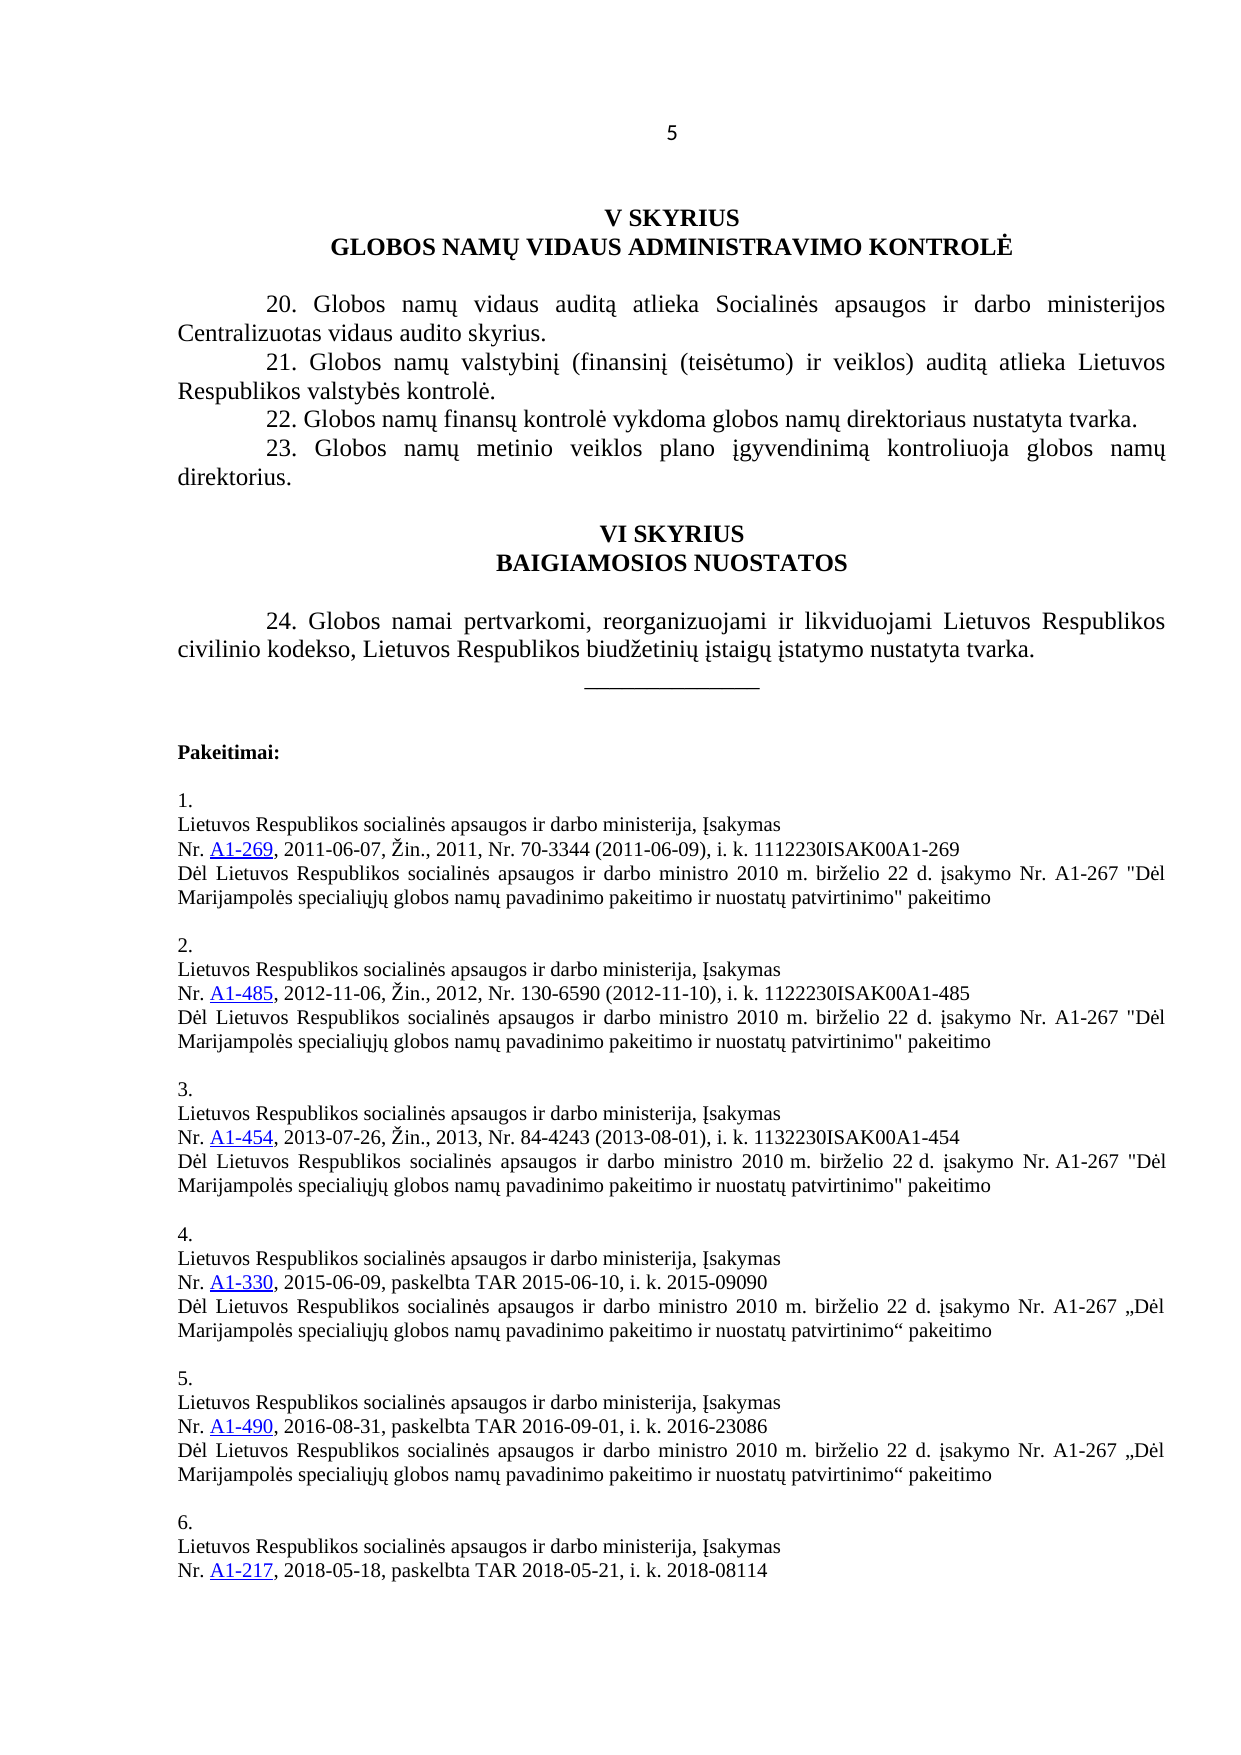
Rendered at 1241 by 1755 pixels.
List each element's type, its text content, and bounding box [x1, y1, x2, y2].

text 5. [177, 1366, 1166, 1390]
text 2. [177, 933, 1166, 957]
text Nr. A1-269, 2011-06-07, Žin., 2011, Nr. 70-3344 (2011-06-09), i. k. 1112230ISAK00A1-269 [177, 836, 1166, 861]
text Nr. A1-330, 2015-06-09, paskelbta TAR 2015-06-10, i. k. 2015-09090 [177, 1269, 1166, 1294]
text 1. [177, 788, 1166, 812]
text Lietuvos Respublikos socialinės apsaugos ir darbo ministerija, Įsakymas [177, 1246, 1166, 1269]
text Lietuvos Respublikos socialinės apsaugos ir darbo ministerija, Įsakymas [177, 1390, 1166, 1414]
text Nr. A1-217, 2018-05-18, paskelbta TAR 2018-05-21, i. k. 2018-08114 [177, 1558, 1166, 1582]
text 4. [177, 1221, 1166, 1246]
text Dėl Lietuvos Respublikos socialinės apsaugos ir darbo ministro 2010 m. birželio 22 d. įsakymo Nr. A1-267 "Dėl Marijampolės specialiųjų globos namų pavadinimo pakeitimo ir nuostatų patvirtinimo" pakeitimo [177, 861, 1166, 909]
text Lietuvos Respublikos socialinės apsaugos ir darbo ministerija, Įsakymas [177, 812, 1166, 836]
text 20. Globos namų vidaus auditą atlieka Socialinės apsaugos ir darbo ministerijos Centralizuotas vidaus audito skyrius. [177, 289, 1166, 347]
text Lietuvos Respublikos socialinės apsaugos ir darbo ministerija, Įsakymas [177, 1101, 1166, 1125]
text Lietuvos Respublikos socialinės apsaugos ir darbo ministerija, Įsakymas [177, 957, 1166, 981]
text ______________ [177, 663, 1166, 692]
text Nr. A1-454, 2013-07-26, Žin., 2013, Nr. 84-4243 (2013-08-01), i. k. 1132230ISAK00A1-454 [177, 1125, 1166, 1149]
text Dėl Lietuvos Respublikos socialinės apsaugos ir darbo ministro 2010 m. birželio 22 d. įsakymo Nr. A1-267 „Dėl Marijampolės specialiųjų globos namų pavadinimo pakeitimo ir nuostatų patvirtinimo“ pakeitimo [177, 1438, 1166, 1486]
text 23. Globos namų metinio veiklos plano įgyvendinimą kontroliuoja globos namų direktorius. [177, 433, 1166, 491]
text Lietuvos Respublikos socialinės apsaugos ir darbo ministerija, Įsakymas [177, 1534, 1166, 1558]
text Nr. A1-490, 2016-08-31, paskelbta TAR 2016-09-01, i. k. 2016-23086 [177, 1414, 1166, 1438]
text BAIGIAMOSIOS NUOSTATOS [177, 548, 1166, 577]
text 3. [177, 1077, 1166, 1101]
text VI SKYRIUS [177, 519, 1166, 548]
text 24. Globos namai pertvarkomi, reorganizuojami ir likviduojami Lietuvos Respublikos civilinio kodekso, Lietuvos Respublikos biudžetinių įstaigų įstatymo nustatyta tvarka. [177, 606, 1166, 663]
text 6. [177, 1510, 1166, 1534]
text Pakeitimai: [177, 740, 1166, 764]
text Dėl Lietuvos Respublikos socialinės apsaugos ir darbo ministro 2010 m. birželio 22 d. įsakymo Nr. A1-267 „Dėl Marijampolės specialiųjų globos namų pavadinimo pakeitimo ir nuostatų patvirtinimo“ pakeitimo [177, 1294, 1166, 1342]
text GLOBOS NAMŲ VIDAUS ADMINISTRAVIMO KONTROLĖ [177, 232, 1166, 261]
text 21. Globos namų valstybinį (finansinį (teisėtumo) ir veiklos) auditą atlieka Lietuvos Respublikos valstybės kontrolė. [177, 347, 1166, 404]
text V SKYRIUS [177, 203, 1166, 232]
text Dėl Lietuvos Respublikos socialinės apsaugos ir darbo ministro 2010 m. birželio 22 d. įsakymo Nr. A1-267 "Dėl Marijampolės specialiųjų globos namų pavadinimo pakeitimo ir nuostatų patvirtinimo" pakeitimo [177, 1149, 1166, 1197]
text Nr. A1-485, 2012-11-06, Žin., 2012, Nr. 130-6590 (2012-11-10), i. k. 1122230ISAK00A1-485 [177, 981, 1166, 1005]
text 22. Globos namų finansų kontrolė vykdoma globos namų direktoriaus nustatyta tvarka. [177, 404, 1166, 433]
text Dėl Lietuvos Respublikos socialinės apsaugos ir darbo ministro 2010 m. birželio 22 d. įsakymo Nr. A1-267 "Dėl Marijampolės specialiųjų globos namų pavadinimo pakeitimo ir nuostatų patvirtinimo" pakeitimo [177, 1005, 1166, 1053]
